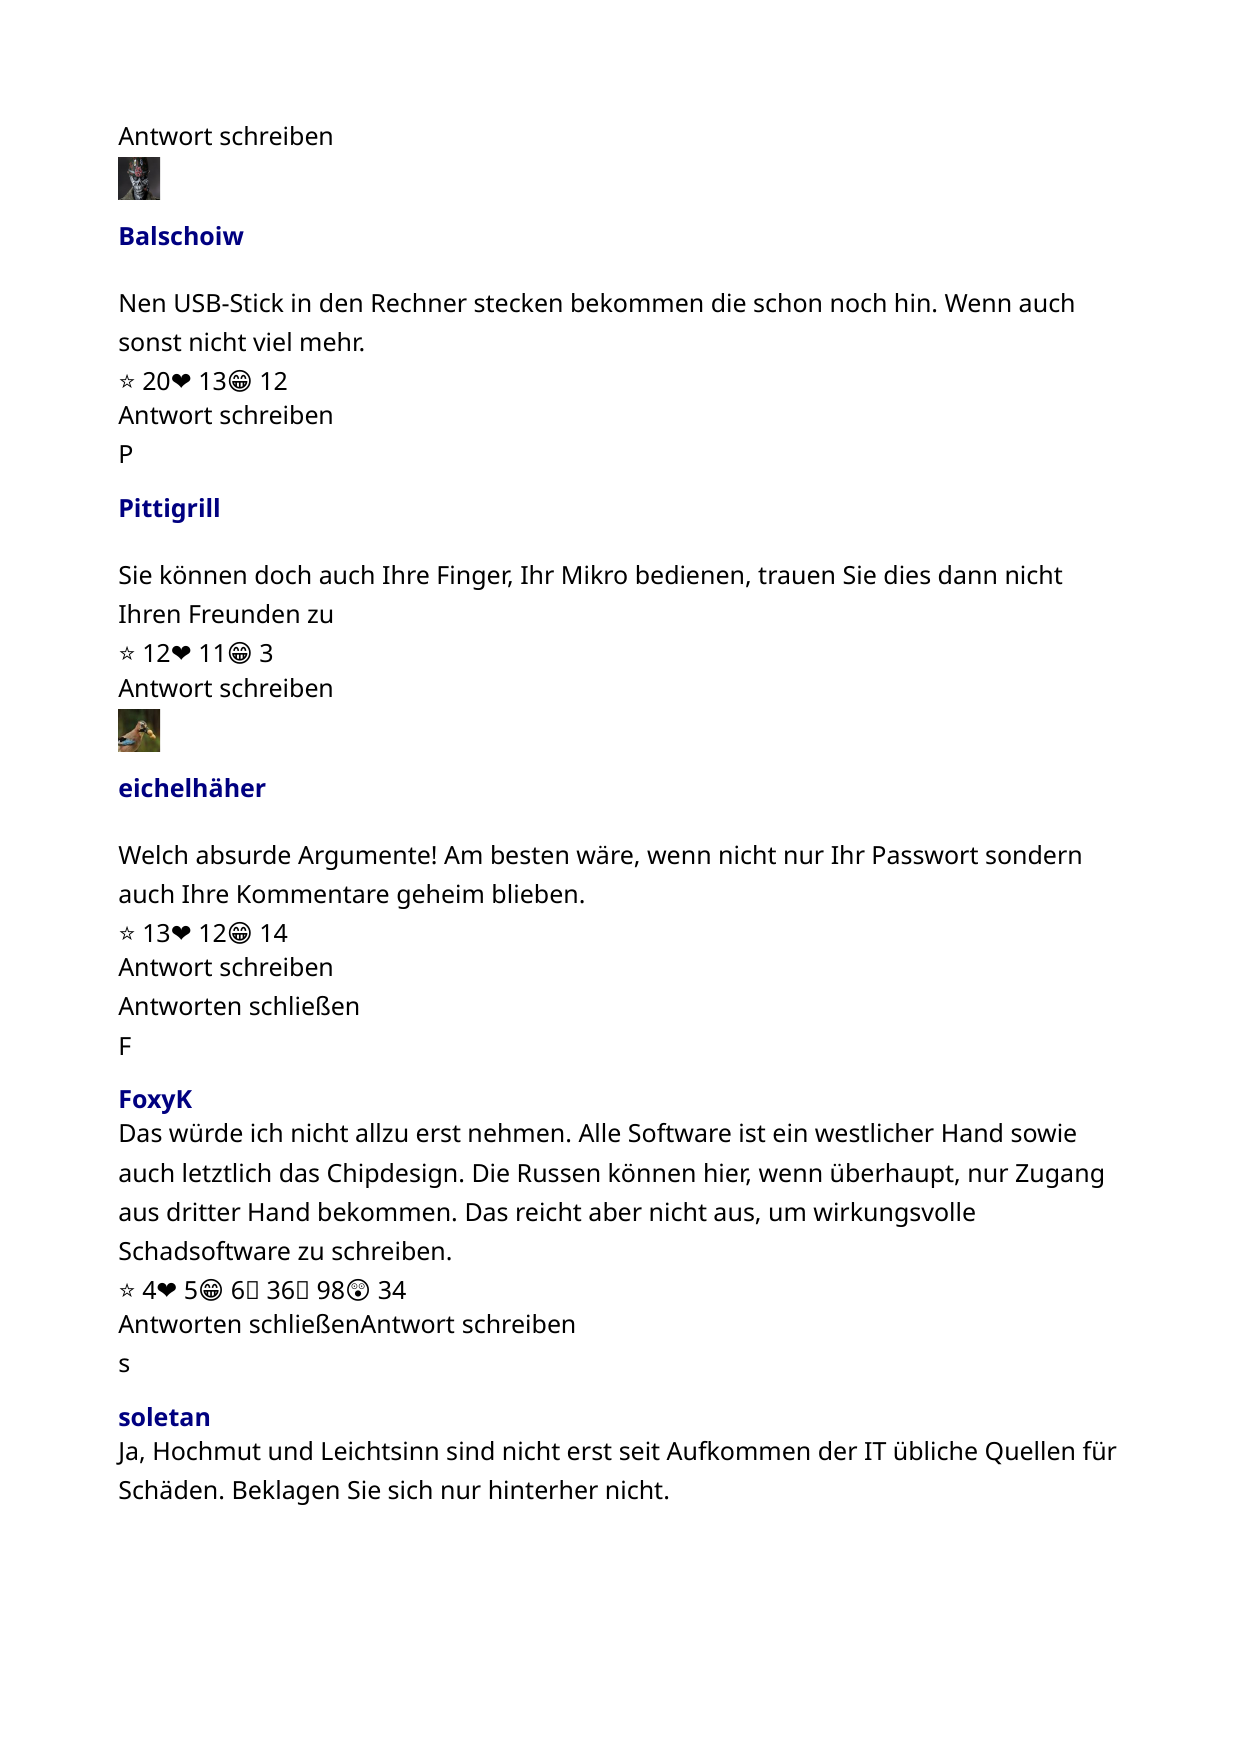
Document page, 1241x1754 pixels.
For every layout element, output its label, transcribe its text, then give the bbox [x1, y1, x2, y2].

text Antworten schließenAntwort schreiben [118, 1307, 1122, 1341]
text Ja, Hochmut und Leichtsinn sind nicht erst seit Aufkommen der IT übliche Quellen für Schäden. Beklagen Sie sich nur hinterher nicht. [118, 1434, 1122, 1507]
text Antwort schreiben [118, 398, 1122, 432]
subtitle soletan [118, 1400, 1122, 1434]
subtitle FoxyK [118, 1082, 1122, 1116]
text ⭐️ 12❤️ 11😁 3 [118, 636, 1122, 670]
text Antwort schreiben [118, 118, 1122, 152]
text Das würde ich nicht allzu erst nehmen. Alle Software ist ein westlicher Hand sowie auch letztlich das Chipdesign. Die Russen können hier, wenn überhaupt, nur Zugang aus dritter Hand bekommen. Das reicht aber nicht aus, um wirkungsvolle Schadsoftware zu schreiben. [118, 1116, 1122, 1268]
text Nen USB-Stick in den Rechner stecken bekommen die schon noch hin. Wenn auch sonst nicht viel mehr. [118, 285, 1122, 359]
subtitle Balschoiw [118, 218, 1122, 252]
text Antwort schreiben [118, 670, 1122, 704]
subtitle Pittigrill [118, 491, 1122, 525]
text Antwort schreiben [118, 950, 1122, 984]
text ⭐️ 20❤️ 13😁 12 [118, 364, 1122, 398]
text Sie können doch auch Ihre Finger, Ihr Mikro bedienen, trauen Sie dies dann nicht Ihren Freunden zu [118, 558, 1122, 631]
text ⭐️ 13❤️ 12😁 14 [118, 916, 1122, 950]
text F [118, 1028, 1122, 1062]
text Antworten schließen [118, 989, 1122, 1023]
subtitle eichelhäher [118, 770, 1122, 804]
picture [118, 709, 161, 752]
text P [118, 437, 1122, 471]
text s [118, 1346, 1122, 1380]
picture [118, 157, 161, 200]
text Welch absurde Argumente! Am besten wäre, wenn nicht nur Ihr Passwort sondern auch Ihre Kommentare geheim blieben. [118, 837, 1122, 911]
text ⭐️ 4❤️ 5😁 6🙁 36🤨 98😲 34 [118, 1273, 1122, 1307]
